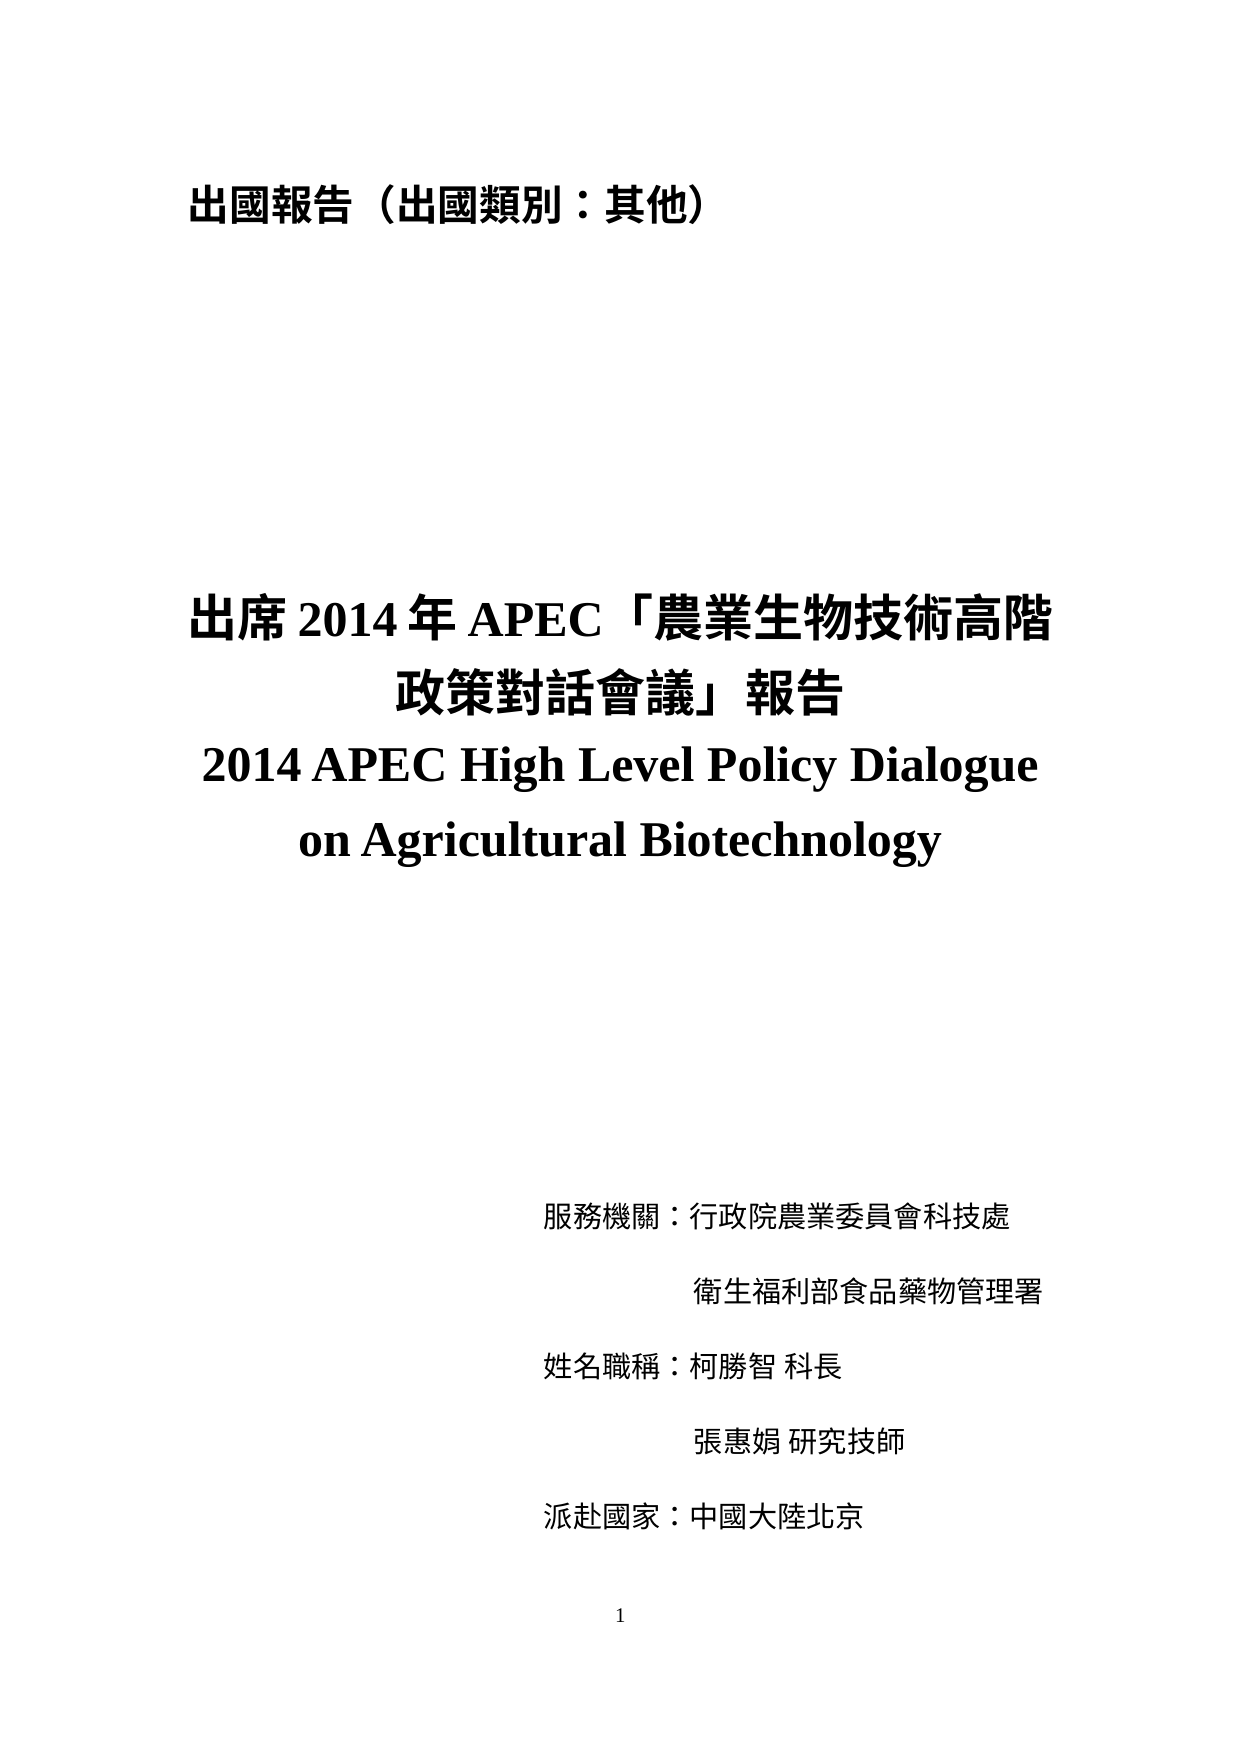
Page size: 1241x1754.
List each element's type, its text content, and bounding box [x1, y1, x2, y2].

text 2014 APEC High Level Policy Dialogue on Agricultural Biotechnology [187, 727, 1053, 877]
text 張惠娟 研究技師 [694, 1402, 1053, 1477]
text 派赴國家：中國大陸北京 [544, 1477, 1053, 1552]
text 衛生福利部食品藥物管理署 [694, 1252, 1053, 1327]
text 服務機關：行政院農業委員會科技處 [187, 1177, 1053, 1252]
text 出國報告（出國類別：其他） [187, 164, 1053, 239]
text 出席2014年APEC「農業生物技術高階政策對話會議」報告 [187, 577, 1053, 727]
text 姓名職稱：柯勝智 科長 [187, 1327, 1053, 1402]
